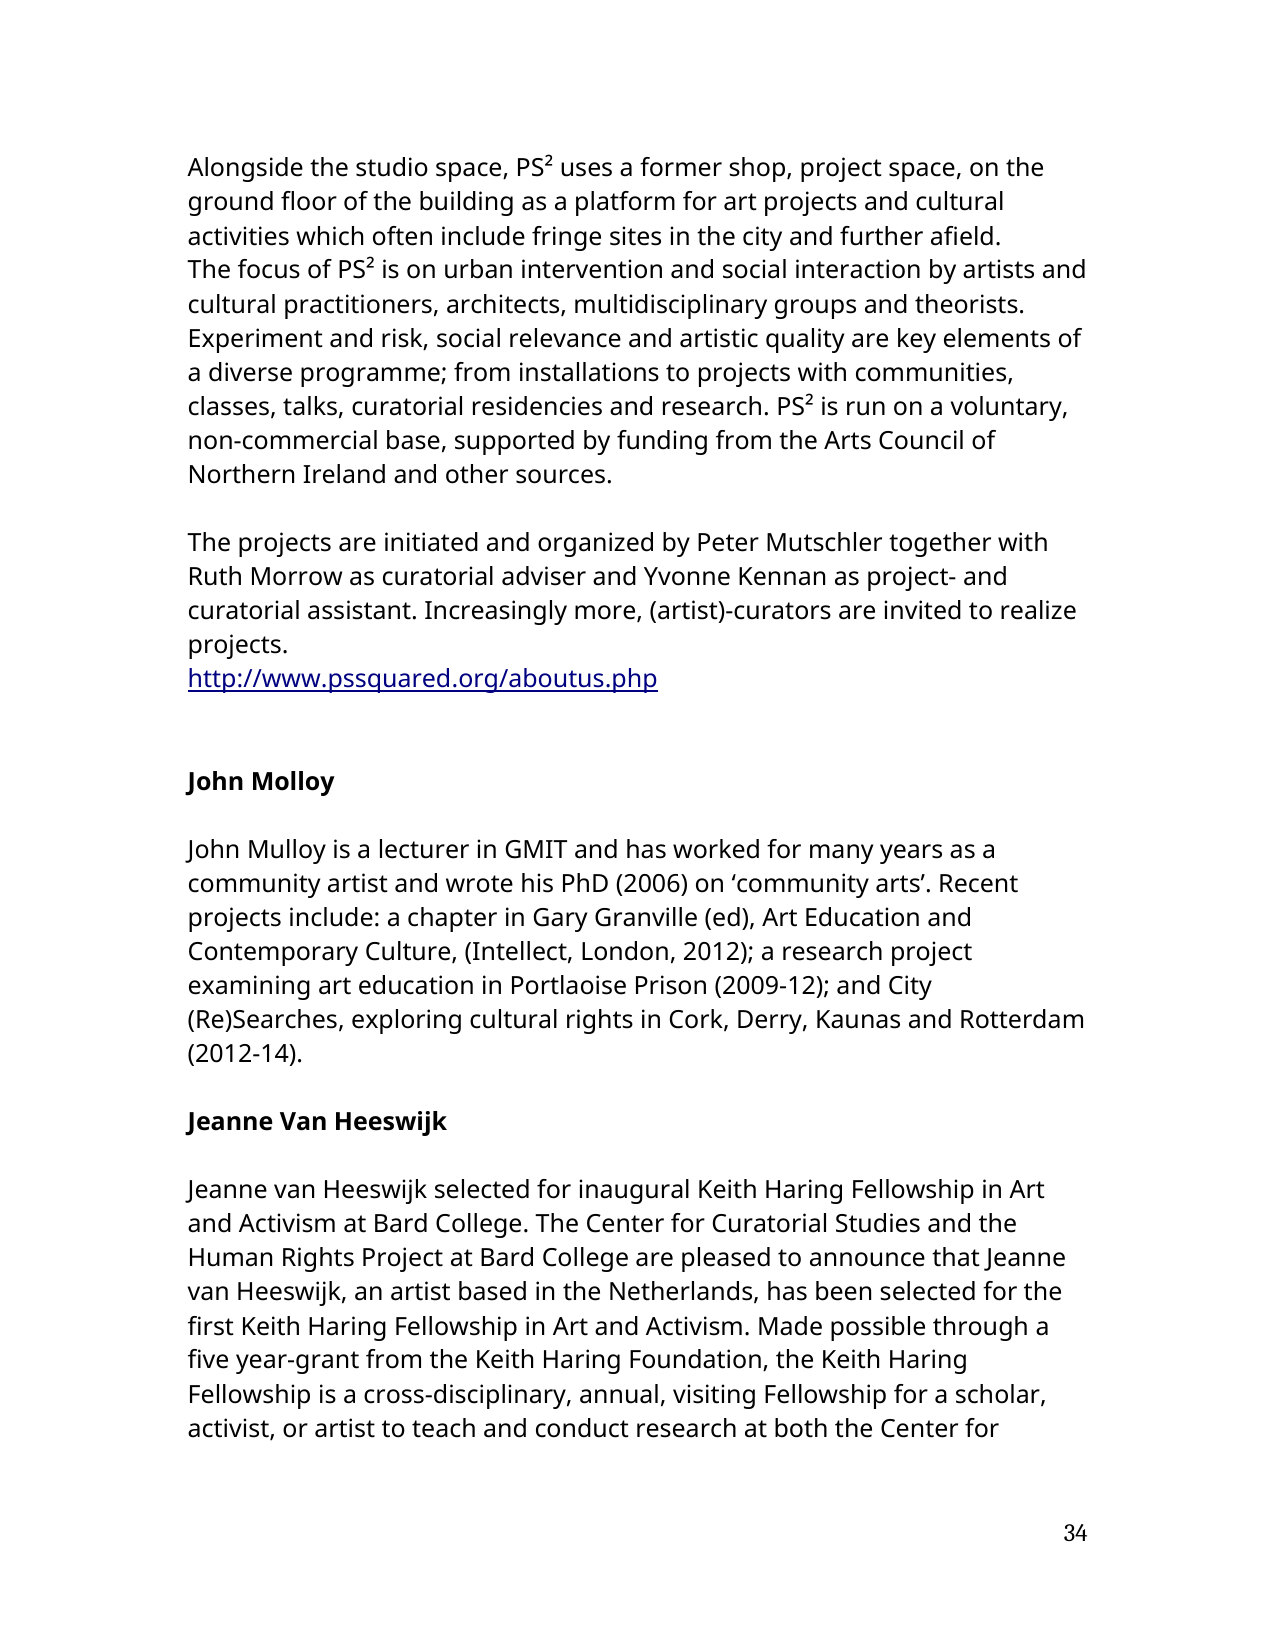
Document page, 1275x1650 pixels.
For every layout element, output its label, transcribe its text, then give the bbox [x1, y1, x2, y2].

text John Mulloy is a lecturer in GMIT and has worked for many years as a community artist and wrote his PhD (2006) on ‘community arts’. Recent projects include: a chapter in Gary Granville (ed), Art Education and Contemporary Culture, (Intellect, London, 2012); a research project examining art education in Portlaoise Prison (2009-12); and City (Re)Searches, exploring cultural rights in Cork, Derry, Kaunas and Rotterdam (2012-14). [187, 831, 1087, 1070]
text The focus of PS² is on urban intervention and social interaction by artists and cultural practitioners, architects, multidisciplinary groups and theorists. Experiment and risk, social relevance and artistic quality are key elements of a diverse programme; from installations to projects with communities, classes, talks, curatorial residencies and research. PS² is run on a voluntary, non-commercial base, supported by funding from the Arts Council of Northern Ireland and other sources. [187, 252, 1087, 491]
text Jeanne Van Heeswijk [187, 1104, 1087, 1138]
text http://www.pssquared.org/aboutus.php [187, 661, 1087, 695]
text Jeanne van Heeswijk selected for inaugural Keith Haring Fellowship in Art and Activism at Bard College. The Center for Curatorial Studies and the Human Rights Project at Bard College are pleased to announce that Jeanne van Heeswijk, an artist based in the Netherlands, has been selected for the first Keith Haring Fellowship in Art and Activism. Made possible through a five year-grant from the Keith Haring Foundation, the Keith Haring Fellowship is a cross-disciplinary, annual, visiting Fellowship for a scholar, activist, or artist to teach and conduct research at both the Center for [187, 1172, 1087, 1444]
text John Molloy [187, 763, 1087, 797]
text The projects are initiated and organized by Peter Mutschler together with Ruth Morrow as curatorial adviser and Yvonne Kennan as project- and curatorial assistant. Increasingly more, (artist)-curators are invited to realize projects. [187, 525, 1087, 661]
text Alongside the studio space, PS² uses a former shop, project space, on the ground floor of the building as a platform for art projects and cultural activities which often include fringe sites in the city and further afield. [187, 150, 1087, 252]
